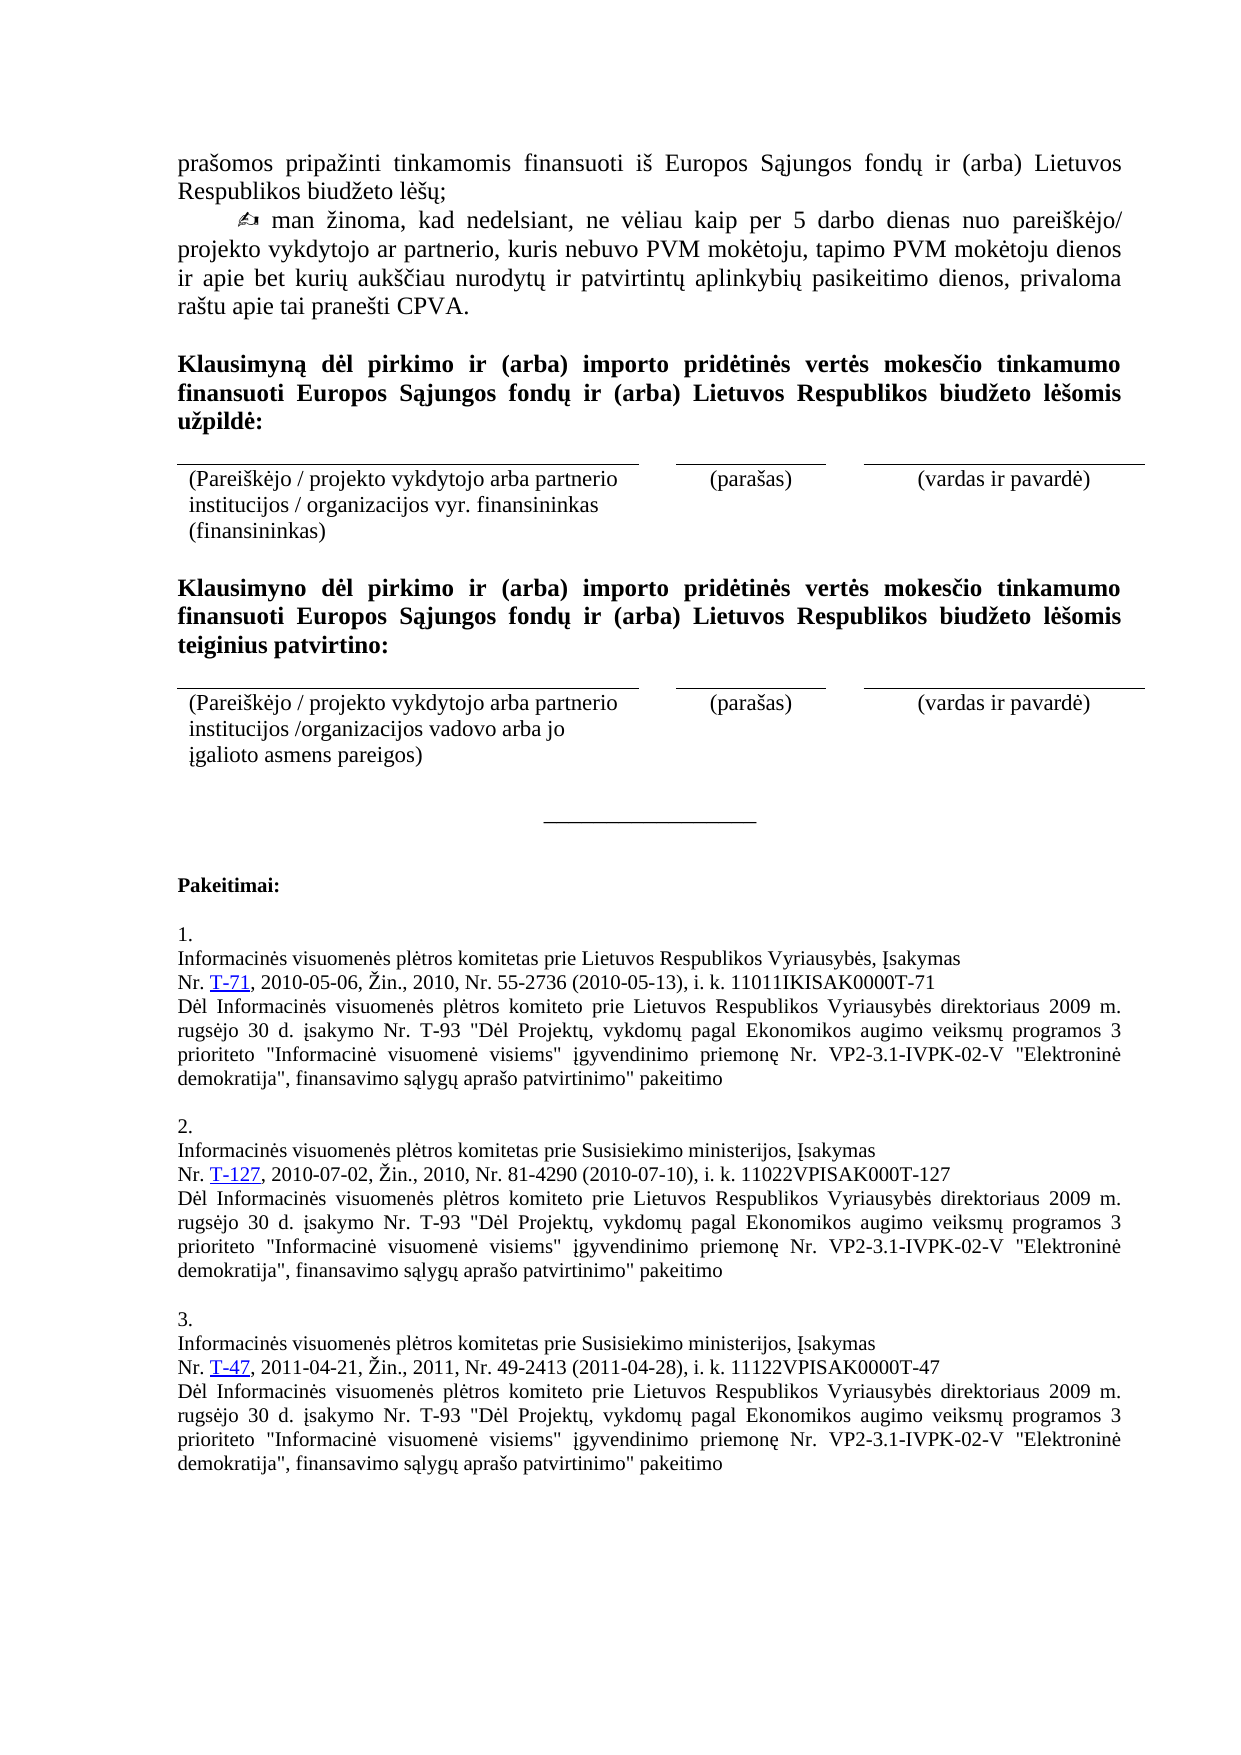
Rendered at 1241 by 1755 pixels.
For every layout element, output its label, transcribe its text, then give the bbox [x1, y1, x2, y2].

text Dėl Informacinės visuomenės plėtros komiteto prie Lietuvos Respublikos Vyriausybės direktoriaus 2009 m. rugsėjo 30 d. įsakymo Nr. T-93 "Dėl Projektų, vykdomų pagal Ekonomikos augimo veiksmų programos 3 prioriteto "Informacinė visuomenė visiems" įgyvendinimo priemonę Nr. VP2-3.1-IVPK-02-V "Elektroninė demokratija", finansavimo sąlygų aprašo patvirtinimo" pakeitimo [177, 994, 1122, 1090]
text Nr. T-71, 2010-05-06, Žin., 2010, Nr. 55-2736 (2010-05-13), i. k. 11011IKISAK0000T-71 [177, 970, 1122, 994]
text 2. [177, 1114, 1122, 1138]
text Informacinės visuomenės plėtros komitetas prie Susisiekimo ministerijos, Įsakymas [177, 1138, 1122, 1162]
table_header [826, 464, 863, 544]
text  man žinoma, kad nedelsiant, ne vėliau kaip per 5 darbo dienas nuo pareiškėjo/ projekto vykdytojo ar partnerio, kuris nebuvo PVM mokėtoju, tapimo PVM mokėtoju dienos ir apie bet kurių aukščiau nurodytų ir patvirtintų aplinkybių pasikeitimo dienos, privaloma raštu apie tai pranešti CPVA. [177, 205, 1122, 320]
text Klausimyną dėl pirkimo ir (arba) importo pridėtinės vertės mokesčio tinkamumo finansuoti Europos Sąjungos fondų ir (arba) Lietuvos Respublikos biudžeto lėšomis užpildė: [177, 349, 1122, 435]
text Nr. T-47, 2011-04-21, Žin., 2011, Nr. 49-2413 (2011-04-28), i. k. 11122VPISAK0000T-47 [177, 1355, 1122, 1379]
table_header (Pareiškėjo / projekto vykdytojo arba partnerio institucijos /organizacijos vadovo arba jo įgalioto asmens pareigos) [177, 689, 638, 768]
text Nr. T-127, 2010-07-02, Žin., 2010, Nr. 81-4290 (2010-07-10), i. k. 11022VPISAK000T-127 [177, 1162, 1122, 1186]
table_header (parašas) [676, 465, 826, 544]
text Klausimyno dėl pirkimo ir (arba) importo pridėtinės vertės mokesčio tinkamumo finansuoti Europos Sąjungos fondų ir (arba) Lietuvos Respublikos biudžeto lėšomis teiginius patvirtino: [177, 573, 1122, 659]
table_header (vardas ir pavardė) [864, 689, 1144, 768]
text Informacinės visuomenės plėtros komitetas prie Susisiekimo ministerijos, Įsakymas [177, 1331, 1122, 1355]
text Dėl Informacinės visuomenės plėtros komiteto prie Lietuvos Respublikos Vyriausybės direktoriaus 2009 m. rugsėjo 30 d. įsakymo Nr. T-93 "Dėl Projektų, vykdomų pagal Ekonomikos augimo veiksmų programos 3 prioriteto "Informacinė visuomenė visiems" įgyvendinimo priemonę Nr. VP2-3.1-IVPK-02-V "Elektroninė demokratija", finansavimo sąlygų aprašo patvirtinimo" pakeitimo [177, 1186, 1122, 1282]
table_header [826, 688, 863, 768]
table_header (parašas) [676, 689, 826, 768]
table_header [639, 464, 676, 544]
text 1. [177, 922, 1122, 946]
text 3. [177, 1307, 1122, 1331]
text Dėl Informacinės visuomenės plėtros komiteto prie Lietuvos Respublikos Vyriausybės direktoriaus 2009 m. rugsėjo 30 d. įsakymo Nr. T-93 "Dėl Projektų, vykdomų pagal Ekonomikos augimo veiksmų programos 3 prioriteto "Informacinė visuomenė visiems" įgyvendinimo priemonę Nr. VP2-3.1-IVPK-02-V "Elektroninė demokratija", finansavimo sąlygų aprašo patvirtinimo" pakeitimo [177, 1379, 1122, 1475]
text Informacinės visuomenės plėtros komitetas prie Lietuvos Respublikos Vyriausybės, Įsakymas [177, 946, 1122, 970]
table_header [639, 688, 676, 768]
table_header (vardas ir pavardė) [864, 465, 1144, 544]
table_header (Pareiškėjo / projekto vykdytojo arba partnerio institucijos / organizacijos vyr. finansininkas (finansininkas) [177, 465, 638, 544]
text prašomos pripažinti tinkamomis finansuoti iš Europos Sąjungos fondų ir (arba) Lietuvos Respublikos biudžeto lėšų; [177, 148, 1122, 205]
text Pakeitimai: [177, 873, 1122, 897]
text _________________ [177, 797, 1122, 825]
